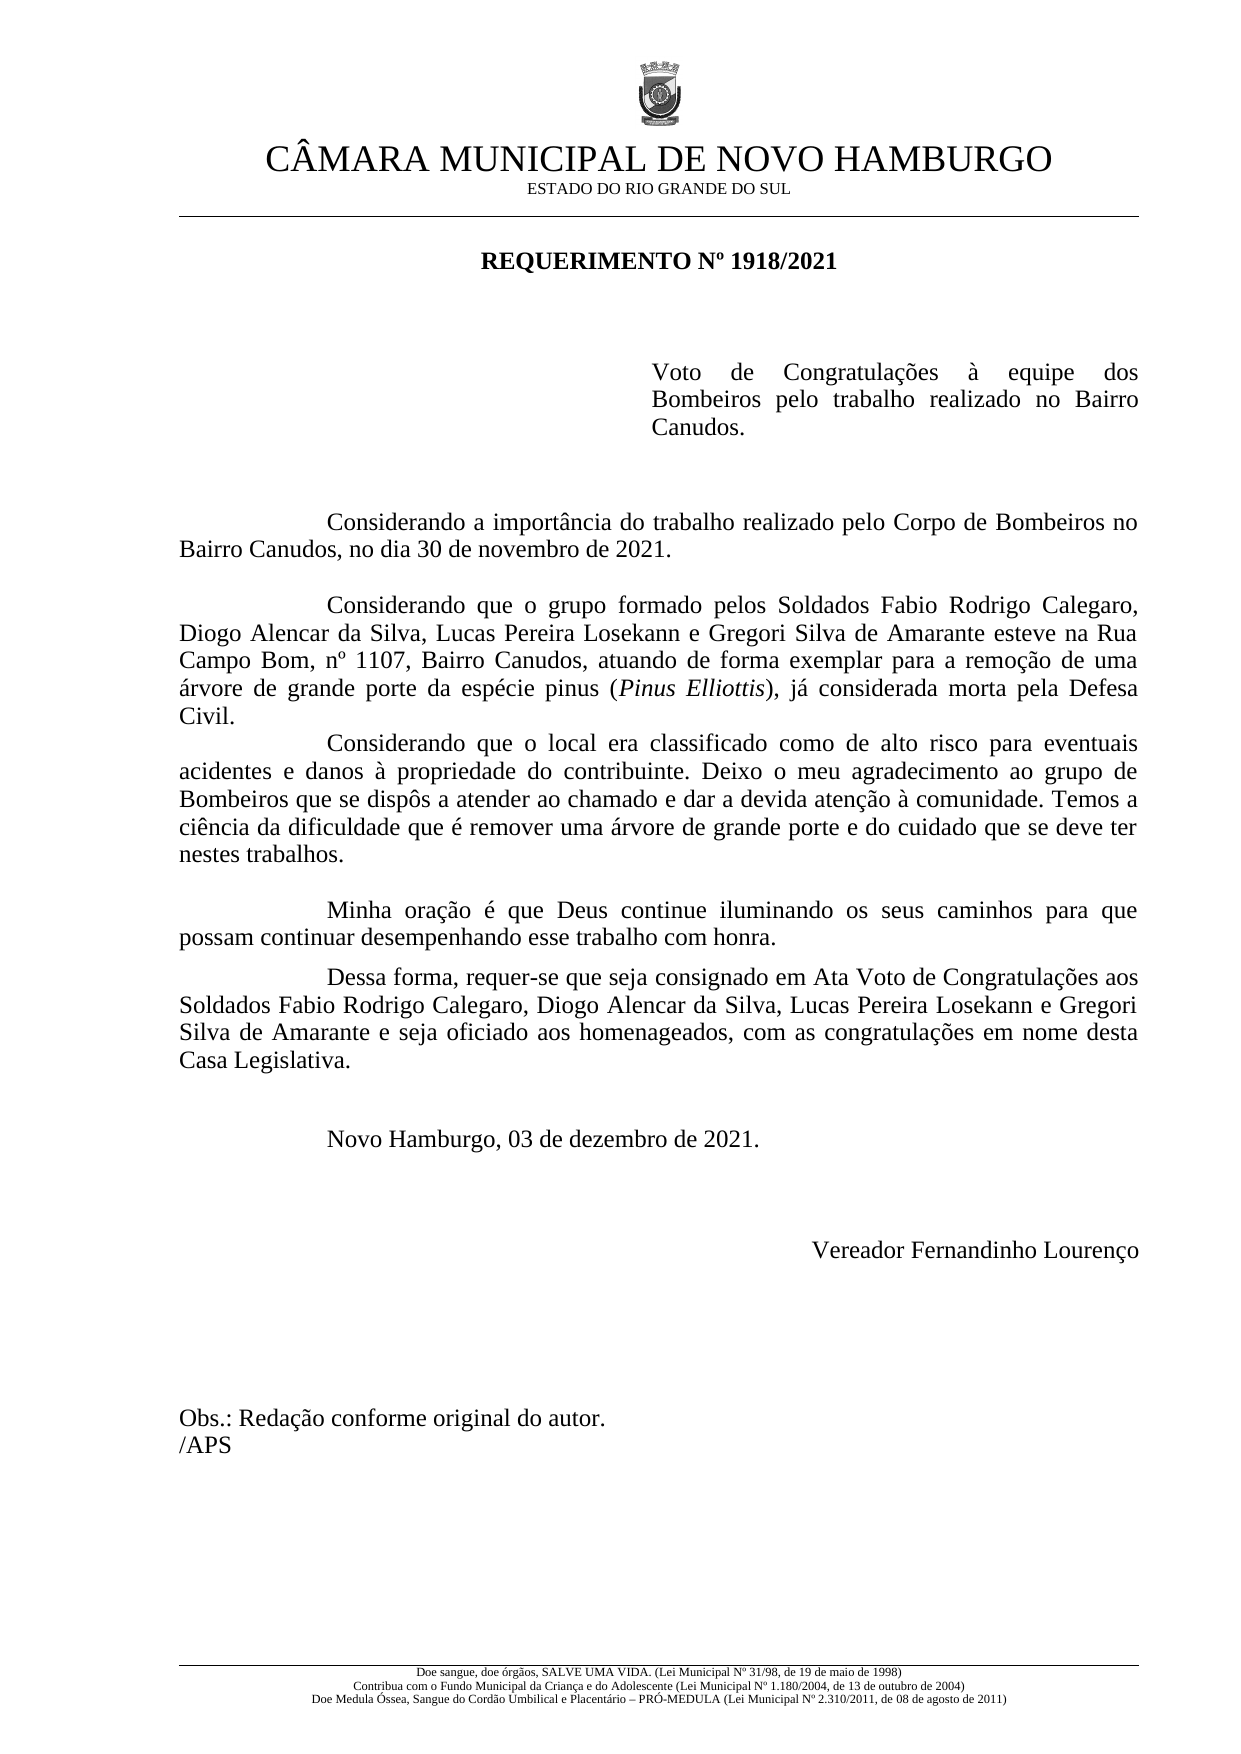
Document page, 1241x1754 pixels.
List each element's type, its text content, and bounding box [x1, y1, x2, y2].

text REQUERIMENTO Nº 1918/2021 [179, 247, 1139, 274]
text Voto de Congratulações à equipe dos Bombeiros pelo trabalho realizado no Bairro Canudos. [651, 358, 1139, 441]
text Dessa forma, requer-se que seja consignado em Ata Voto de Congratulações aos Soldados Fabio Rodrigo Calegaro, Diogo Alencar da Silva, Lucas Pereira Losekann e Gregori Silva de Amarante e seja oficiado aos homenageados, com as congratulações em nome desta Casa Legislativa. [179, 963, 1139, 1074]
text Considerando a importância do trabalho realizado pelo Corpo de Bombeiros no Bairro Canudos, no dia 30 de novembro de 2021. [179, 508, 1139, 563]
text /APS [179, 1431, 1139, 1459]
text Minha oração é que Deus continue iluminando os seus caminhos para que possam continuar desempenhando esse trabalho com honra. [179, 896, 1139, 951]
text Obs.: Redação conforme original do autor. [179, 1404, 1139, 1431]
text Novo Hamburgo, 03 de dezembro de 2021. [179, 1125, 1139, 1153]
text Considerando que o local era classificado como de alto risco para eventuais acidentes e danos à propriedade do contribuinte. Deixo o meu agradecimento ao grupo de Bombeiros que se dispôs a atender ao chamado e dar a devida atenção à comunidade. Temos a ciência da dificuldade que é remover uma árvore de grande porte e do cuidado que se deve ter nestes trabalhos. [179, 729, 1139, 868]
text Considerando que o grupo formado pelos Soldados Fabio Rodrigo Calegaro, Diogo Alencar da Silva, Lucas Pereira Losekann e Gregori Silva de Amarante esteve na Rua Campo Bom, nº 1107, Bairro Canudos, atuando de forma exemplar para a remoção de uma árvore de grande porte da espécie pinus (Pinus Elliottis), já considerada morta pela Defesa Civil. [179, 591, 1139, 729]
text Vereador Fernandinho Lourenço [179, 1236, 1139, 1264]
